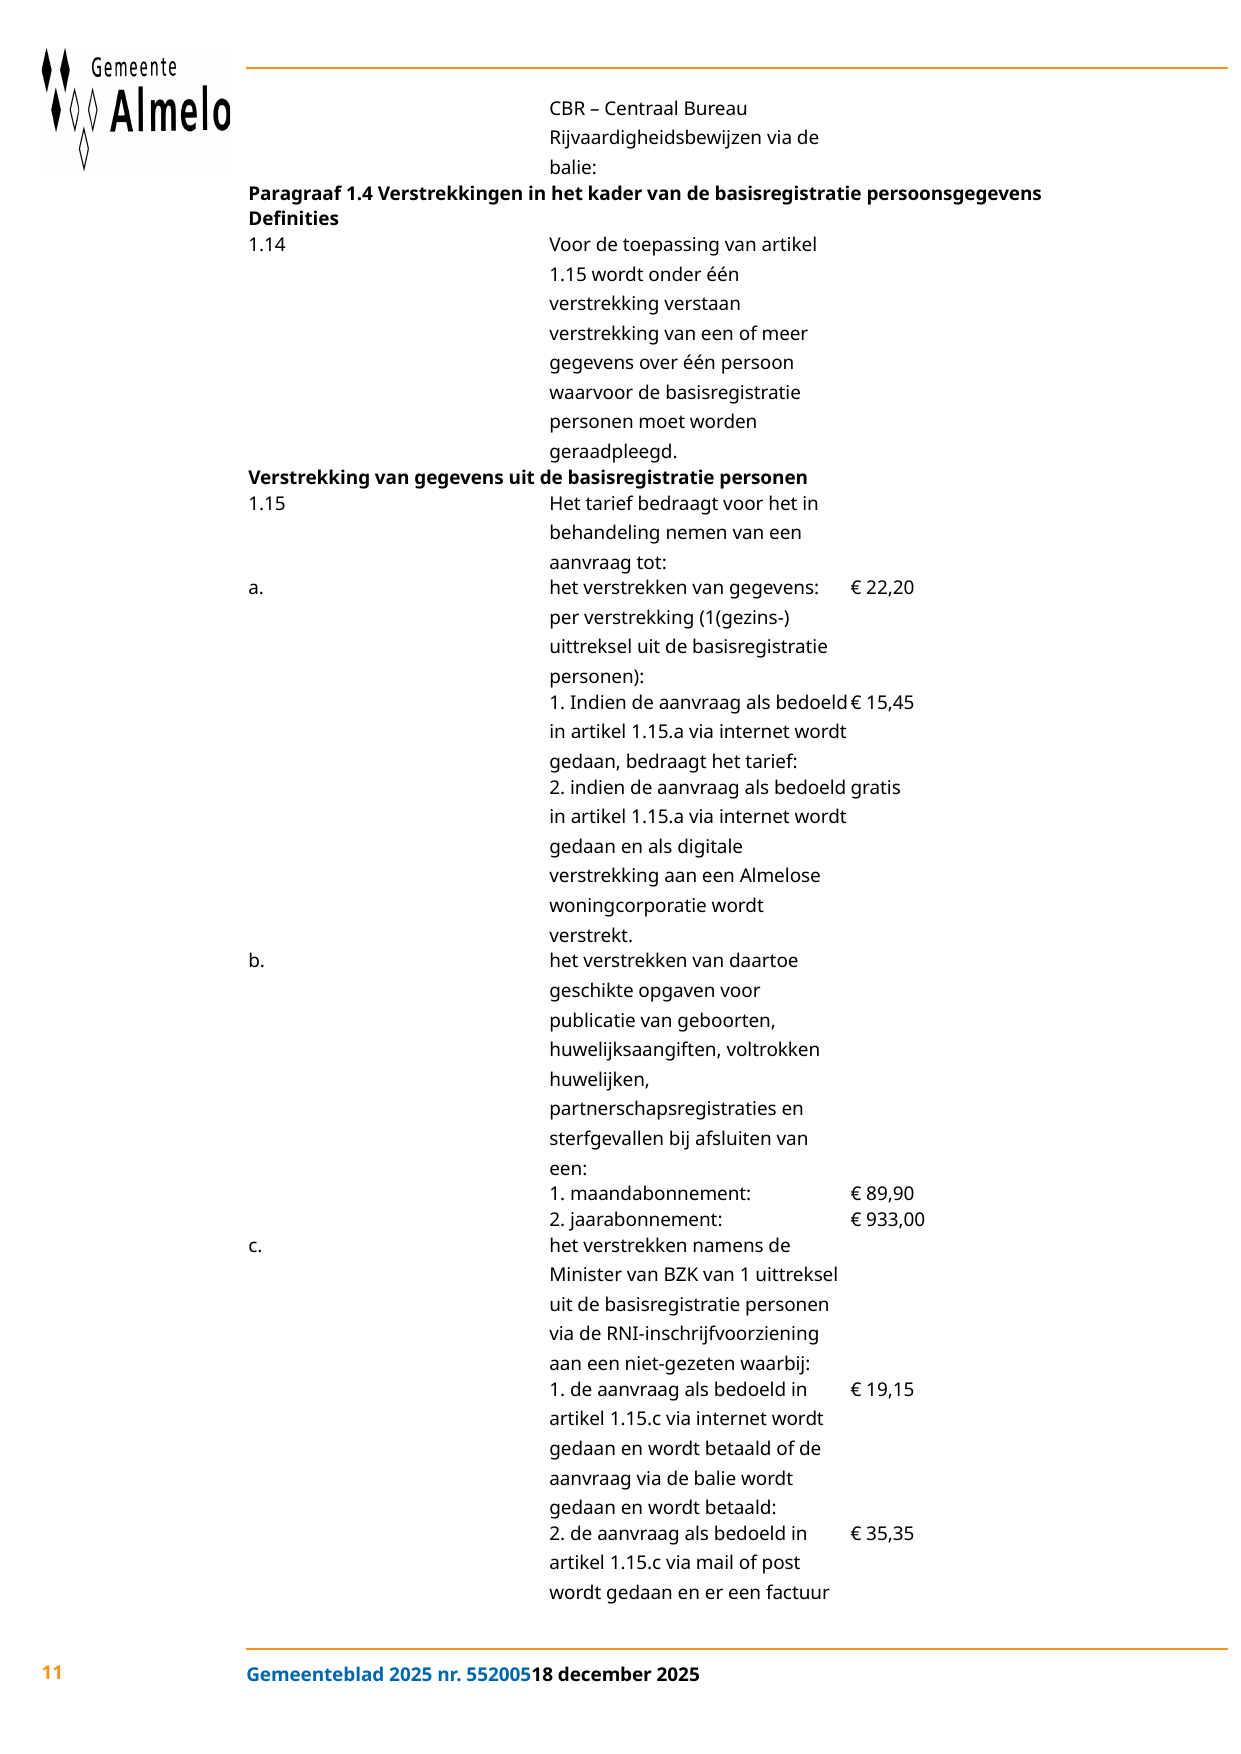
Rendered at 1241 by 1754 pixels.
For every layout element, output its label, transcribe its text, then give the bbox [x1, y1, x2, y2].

table_cell Paragraaf 1.4 Verstrekkingen in het kader van de basisregistratie persoonsgegevens [248, 180, 1152, 205]
table_cell € 933,00 [850, 1206, 1152, 1232]
table_cell Het tarief bedraagt voor het in behandeling nemen van een aanvraag tot: [549, 490, 850, 574]
table_cell het verstrekken van gegevens: per verstrekking (1(gezins-) uittreksel uit de basisregistratie personen): [549, 575, 850, 689]
table_cell [248, 95, 549, 180]
table_cell 1.14 [248, 231, 549, 464]
table_cell [248, 774, 549, 948]
table_cell 1. maandabonnement: [549, 1180, 850, 1206]
table_cell [850, 490, 1152, 574]
table_cell [850, 1232, 1152, 1376]
table_cell [248, 689, 549, 774]
table_cell het verstrekken van daartoe geschikte opgaven voor publicatie van geboorten, huwelijksaangiften, voltrokken huwelijken, partnerschapsregistraties en sterfgevallen bij afsluiten van een: [549, 948, 850, 1180]
table_cell [248, 1206, 549, 1232]
table_cell € 22,20 [850, 575, 1152, 689]
table_cell Voor de toepassing van artikel 1.15 wordt onder één verstrekking verstaan verstrekking van een of meer gegevens over één persoon waarvoor de basisregistratie personen moet worden geraadpleegd. [549, 231, 850, 464]
table_cell 1.15 [248, 490, 549, 574]
table_cell a. [248, 575, 549, 689]
table_cell 2. de aanvraag als bedoeld in artikel 1.15.c via mail of post wordt gedaan en er een factuur [549, 1520, 850, 1605]
table_cell € 89,90 [850, 1180, 1152, 1206]
table_cell 2. indien de aanvraag als bedoeld in artikel 1.15.a via internet wordt gedaan en als digitale verstrekking aan een Almelose woningcorporatie wordt verstrekt. [549, 774, 850, 948]
table_cell 2. jaarabonnement: [549, 1206, 850, 1232]
table_cell € 15,45 [850, 689, 1152, 774]
table_cell [850, 948, 1152, 1180]
table_cell € 19,15 [850, 1376, 1152, 1520]
table_cell Definities [248, 205, 1152, 231]
table_cell het verstrekken namens de Minister van BZK van 1 uittreksel uit de basisregistratie personen via de RNI-inschrijfvoorziening aan een niet-gezeten waarbij: [549, 1232, 850, 1376]
table_cell Verstrekking van gegevens uit de basisregistratie personen [248, 464, 1152, 490]
table_cell [248, 1376, 549, 1520]
table_cell € 35,35 [850, 1520, 1152, 1605]
table_cell 1. Indien de aanvraag als bedoeld in artikel 1.15.a via internet wordt gedaan, bedraagt het tarief: [549, 689, 850, 774]
table_cell [248, 1520, 549, 1605]
table_cell 1. de aanvraag als bedoeld in artikel 1.15.c via internet wordt gedaan en wordt betaald of de aanvraag via de balie wordt gedaan en wordt betaald: [549, 1376, 850, 1520]
table_cell [248, 1180, 549, 1206]
table_cell [850, 231, 1152, 464]
table_cell [850, 95, 1152, 180]
table_cell gratis [850, 774, 1152, 948]
table_cell b. [248, 948, 549, 1180]
table_cell c. [248, 1232, 549, 1376]
picture [41, 47, 231, 172]
table_cell CBR – Centraal Bureau Rijvaardigheidsbewijzen via de balie: [549, 95, 850, 180]
